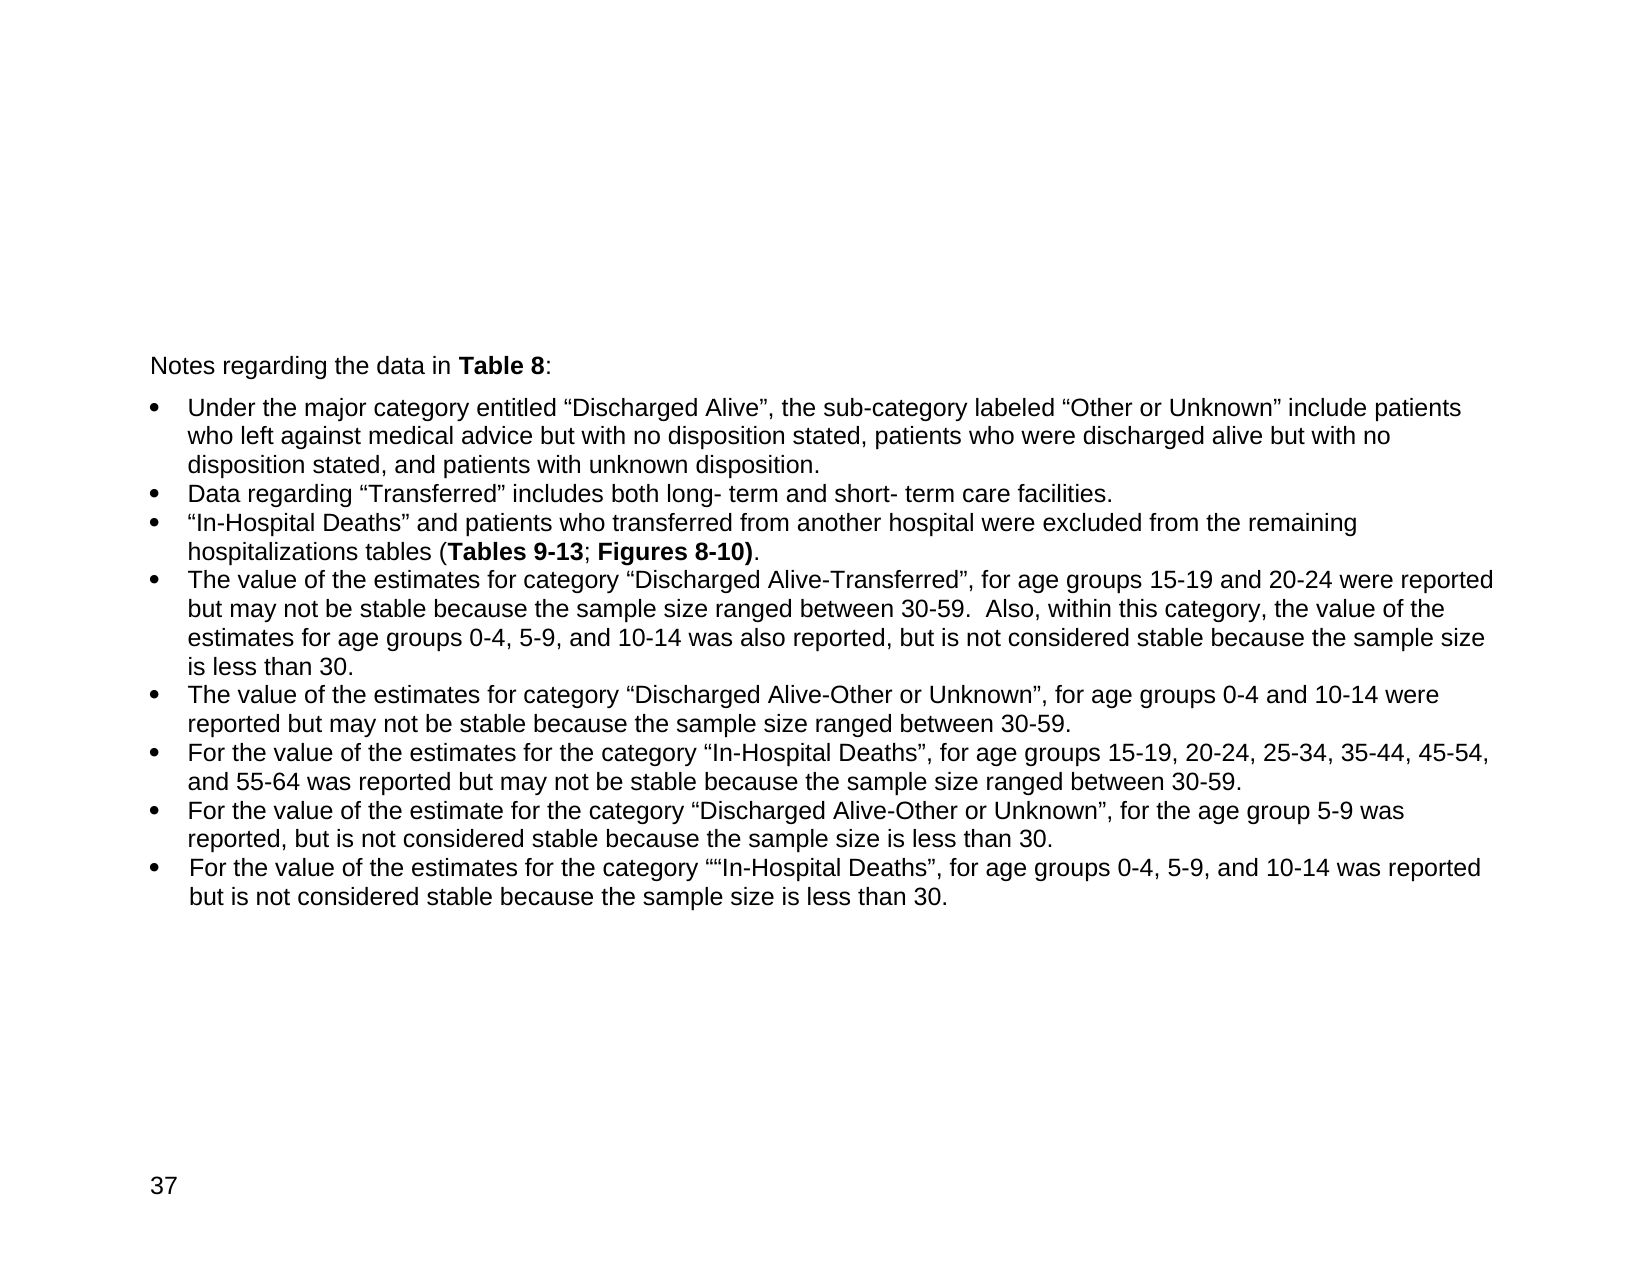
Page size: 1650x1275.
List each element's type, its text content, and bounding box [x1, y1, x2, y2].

list For the value of the estimates for the category “In-Hospital Deaths”, for age groups 15-19, 20-24, 25-34, 35-44, 45-54, and 55-64 was reported but may not be stable because the sample size ranged between 30-59. [150, 738, 1500, 796]
list The value of the estimates for category “Discharged Alive-Transferred”, for age groups 15-19 and 20-24 were reported but may not be stable because the sample size ranged between 30-59. Also, within this category, the value of the estimates for age groups 0-4, 5-9, and 10-14 was also reported, but is not considered stable because the sample size is less than 30. [150, 565, 1500, 680]
text Notes regarding the data in Table 8: [150, 351, 1500, 380]
list Under the major category entitled “Discharged Alive”, the sub-category labeled “Other or Unknown” include patients who left against medical advice but with no disposition stated, patients who were discharged alive but with no disposition stated, and patients with unknown disposition. [150, 392, 1500, 479]
list For the value of the estimate for the category “Discharged Alive-Other or Unknown”, for the age group 5-9 was reported, but is not considered stable because the sample size is less than 30. [150, 796, 1500, 853]
list Data regarding “Transferred” includes both long- term and short- term care facilities. [150, 479, 1500, 508]
list The value of the estimates for category “Discharged Alive-Other or Unknown”, for age groups 0-4 and 10-14 were reported but may not be stable because the sample size ranged between 30-59. [150, 680, 1500, 738]
list “In-Hospital Deaths” and patients who transferred from another hospital were excluded from the remaining hospitalizations tables (Tables 9-13; Figures 8-10). [150, 508, 1500, 565]
list For the value of the estimates for the category ““In-Hospital Deaths”, for age groups 0-4, 5-9, and 10-14 was reported but is not considered stable because the sample size is less than 30. [150, 853, 1500, 911]
